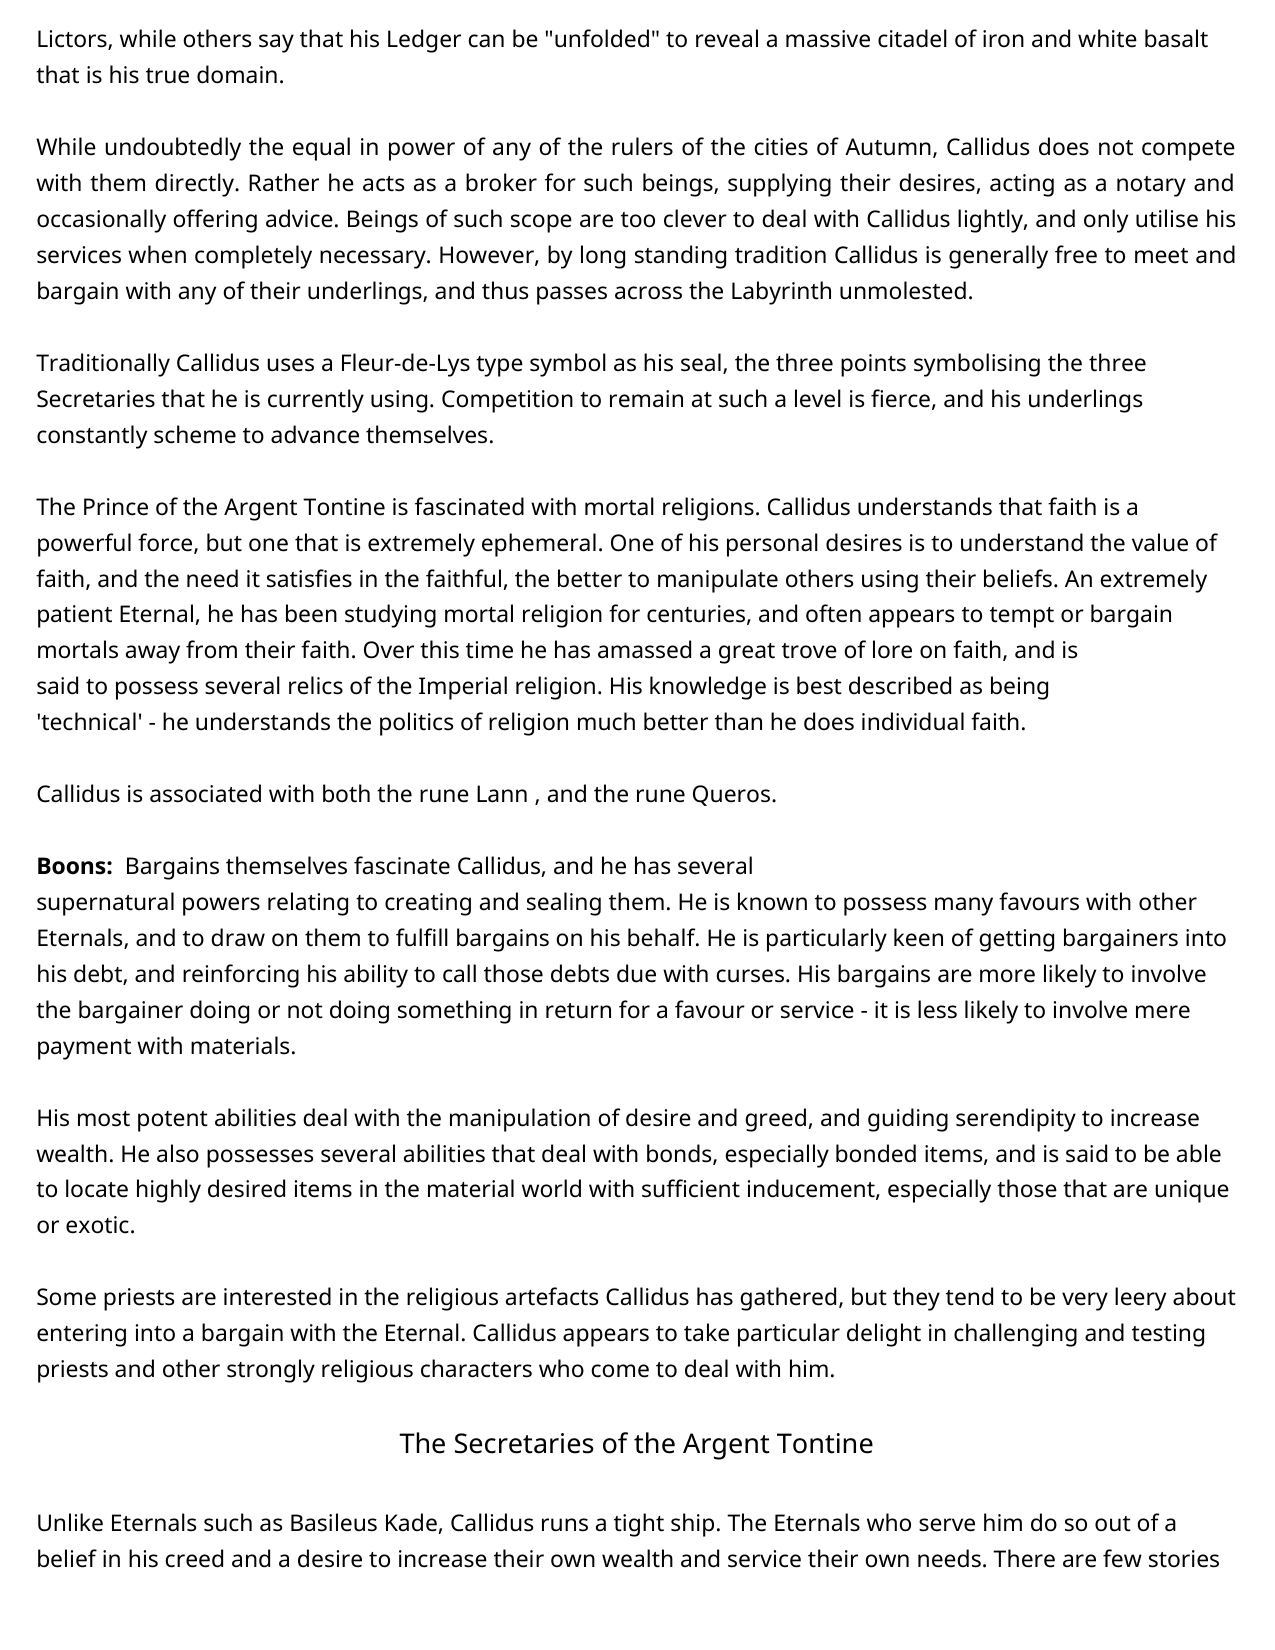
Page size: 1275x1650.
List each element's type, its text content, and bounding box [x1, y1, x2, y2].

text His most potent abilities deal with the manipulation of desire and greed, and guiding serendipity to increase wealth. He also possesses several abilities that deal with bonds, especially bonded items, and is said to be able to locate highly desired items in the material world with sufficient inducement, especially those that are unique or exotic. [36, 1102, 1237, 1241]
text Callidus is associated with both the rune Lann , and the rune Queros. [36, 778, 1237, 809]
text Traditionally Callidus uses a Fleur-de-Lys type symbol as his seal, the three points symbolising the three Secretaries that he is currently using. Competition to remain at such a level is fierce, and his underlings constantly scheme to advance themselves. [36, 347, 1237, 450]
text While undoubtedly the equal in power of any of the rulers of the cities of Autumn, Callidus does not compete with them directly. Rather he acts as a broker for such beings, supplying their desires, acting as a notary and occasionally offering advice. Beings of such scope are too clever to deal with Callidus lightly, and only utilise his services when completely necessary. However, by long standing tradition Callidus is generally free to meet and bargain with any of their underlings, and thus passes across the Labyrinth unmolested. [36, 131, 1237, 306]
text The Prince of the Argent Tontine is fascinated with mortal religions. Callidus understands that faith is a powerful force, but one that is extremely ephemeral. One of his personal desires is to understand the value of faith, and the need it satisfies in the faithful, the better to manipulate others using their beliefs. An extremely patient Eternal, he has been studying mortal religion for centuries, and often appears to tempt or bargain mortals away from their faith. Over this time he has amassed a great trove of lore on faith, and is said to possess several relics of the Imperial religion. His knowledge is best described as being 'technical' - he understands the politics of religion much better than he does individual faith. [36, 491, 1237, 737]
text The Secretaries of the Argent Tontine [36, 1425, 1237, 1462]
text Unlike Eternals such as Basileus Kade, Callidus runs a tight ship. The Eternals who serve him do so out of a belief in his creed and a desire to increase their own wealth and service their own needs. There are few stories [36, 1507, 1237, 1574]
text Boons: Bargains themselves fascinate Callidus, and he has several supernatural powers relating to creating and sealing them. He is known to possess many favours with other Eternals, and to draw on them to fulfill bargains on his behalf. He is particularly keen of getting bargainers into his debt, and reinforcing his ability to call those debts due with curses. His bargains are more likely to involve the bargainer doing or not doing something in return for a favour or service - it is less likely to involve mere payment with materials. [36, 814, 1237, 1061]
text Lictors, while others say that his Ledger can be "unfolded" to reveal a massive citadel of iron and white basalt that is his true domain. [36, 23, 1237, 91]
text Some priests are interested in the religious artefacts Callidus has gathered, but they tend to be very leery about entering into a bargain with the Eternal. Callidus appears to take particular delight in challenging and testing priests and other strongly religious characters who come to deal with him. [36, 1281, 1237, 1384]
